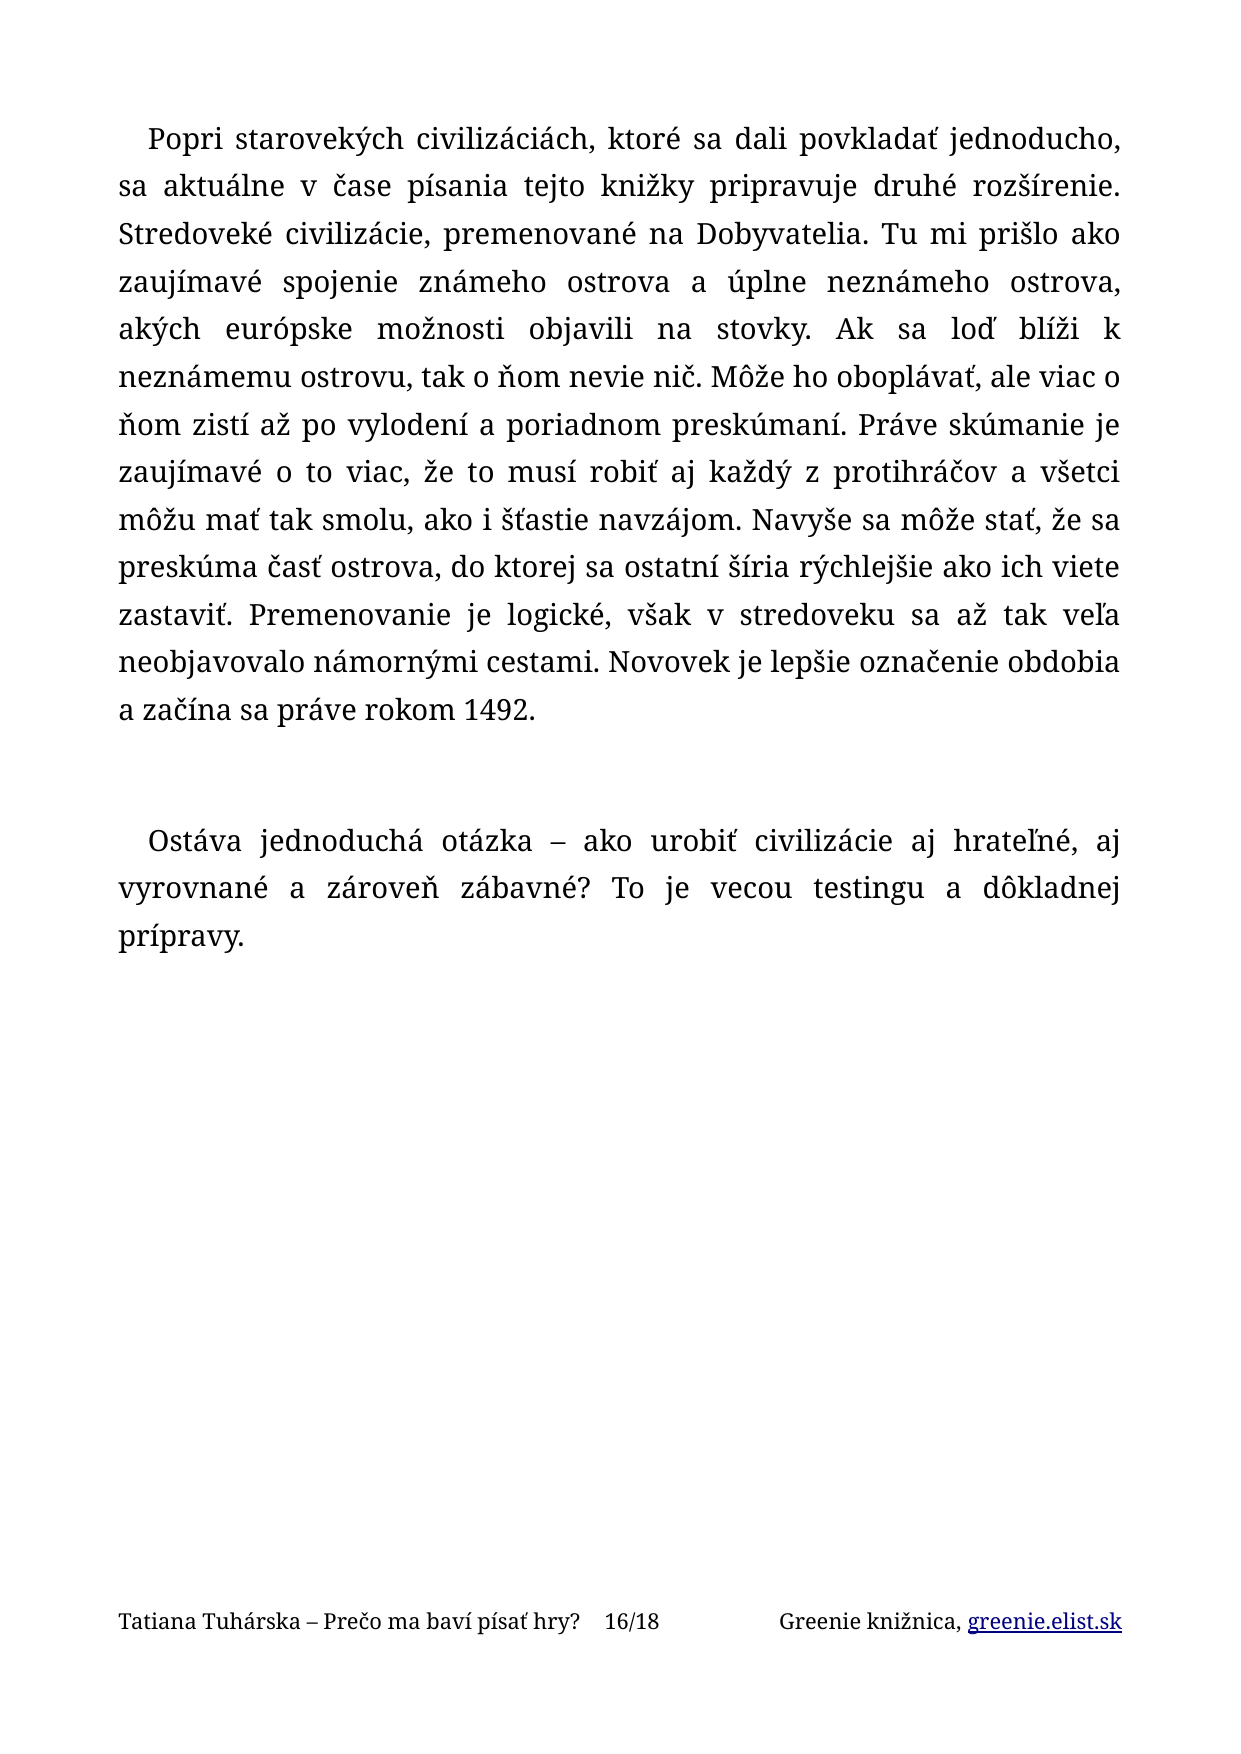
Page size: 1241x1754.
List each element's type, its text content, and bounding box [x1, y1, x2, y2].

text Ostáva jednoduchá otázka – ako urobiť civilizácie aj hrateľné, aj vyrovnané a zároveň zábavné? To je vecou testingu a dôkladnej prípravy. [118, 820, 1122, 955]
text Popri starovekých civilizáciách, ktoré sa dali povkladať jednoducho, sa aktuálne v čase písania tejto knižky pripravuje druhé rozšírenie. Stredoveké civilizácie, premenované na Dobyvatelia. Tu mi prišlo ako zaujímavé spojenie známeho ostrova a úplne neznámeho ostrova, akých európske možnosti objavili na stovky. Ak sa loď blíži k neznámemu ostrovu, tak o ňom nevie nič. Môže ho oboplávať, ale viac o ňom zistí až po vylodení a poriadnom preskúmaní. Práve skúmanie je zaujímavé o to viac, že to musí robiť aj každý z protihráčov a všetci môžu mať tak smolu, ako i šťastie navzájom. Navyše sa môže stať, že sa preskúma časť ostrova, do ktorej sa ostatní šíria rýchlejšie ako ich viete zastaviť. Premenovanie je logické, však v stredoveku sa až tak veľa neobjavovalo námornými cestami. Novovek je lepšie označenie obdobia a začína sa práve rokom 1492. [118, 118, 1122, 729]
